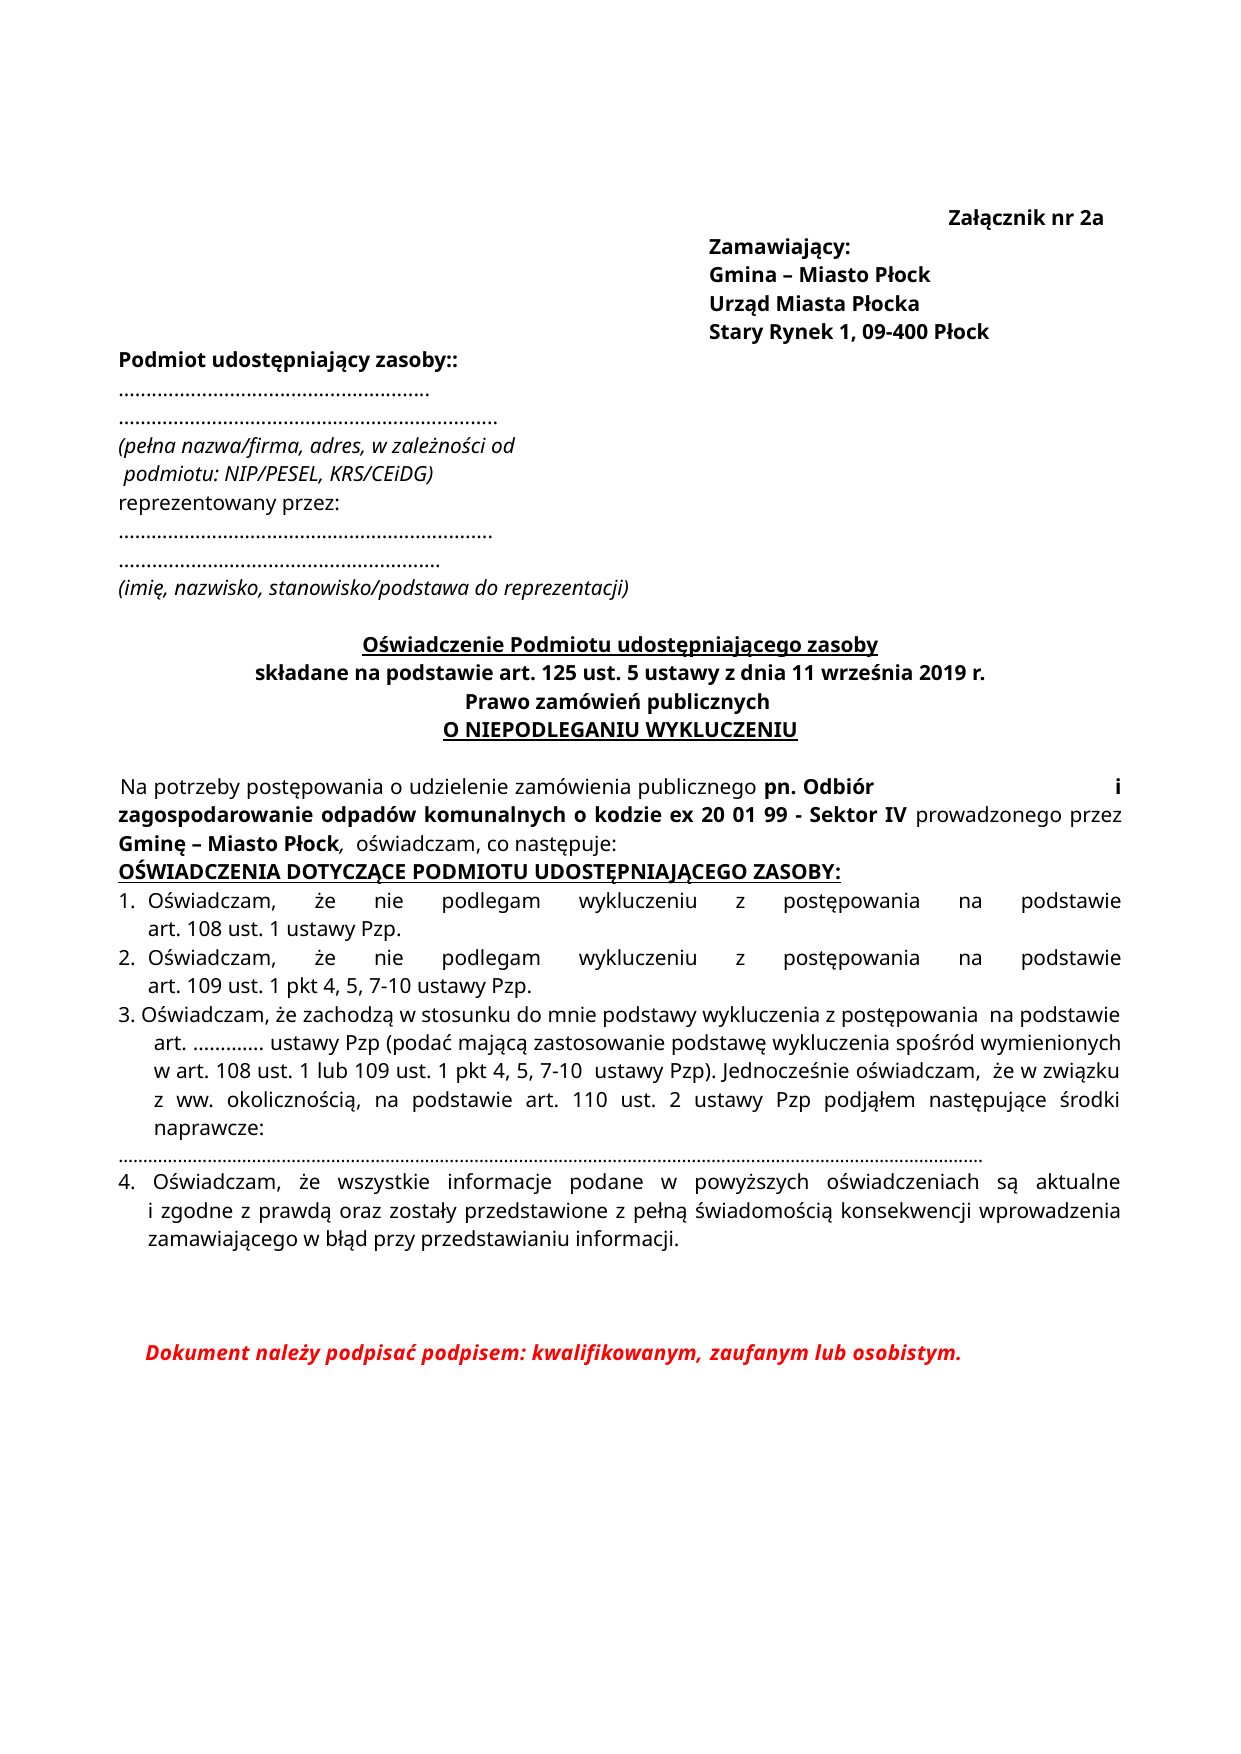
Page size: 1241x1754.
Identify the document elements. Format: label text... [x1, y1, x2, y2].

text Dokument należy podpisać podpisem: kwalifikowanym, zaufanym lub osobistym. [118, 1338, 1122, 1366]
text …..................................................... [118, 374, 1122, 402]
text Zamawiający: [118, 232, 1122, 260]
text Urząd Miasta Płocka [118, 289, 1122, 317]
text 4. Oświadczam, że wszystkie informacje podane w powyższych oświadczeniach są aktualne i zgodne z prawdą oraz zostały przedstawione z pełną świadomością konsekwencji wprowadzenia zamawiającego w błąd przy przedstawianiu informacji. [118, 1167, 1122, 1253]
text .............……….................................... [118, 545, 1122, 573]
text O NIEPODLEGANIU WYKLUCZENIU [118, 715, 1122, 744]
text OŚWIADCZENIA DOTYCZĄCE PODMIOTU UDOSTĘPNIAJĄCEGO ZASOBY: [118, 857, 1122, 886]
text …………………………………………………............ [118, 402, 1122, 431]
text reprezentowany przez: [118, 488, 1122, 516]
text Stary Rynek 1, 09-400 Płock [118, 317, 1122, 346]
text 3. Oświadczam, że zachodzą w stosunku do mnie podstawy wykluczenia z postępowania na podstawie art. …………. ustawy Pzp (podać mającą zastosowanie podstawę wykluczenia spośród wymienionych w art. 108 ust. 1 lub 109 ust. 1 pkt 4, 5, 7-10 ustawy Pzp). Jednocześnie oświadczam, że w związku z ww. okolicznością, na podstawie art. 110 ust. 2 ustawy Pzp podjąłem następujące środki naprawcze: [118, 1000, 1122, 1142]
text Prawo zamówień publicznych [118, 687, 1122, 715]
text Oświadczenie Podmiotu udostępniającego zasoby [118, 630, 1122, 658]
text …………………………………………………………………………………………………………………………………………………………. [118, 1142, 1122, 1167]
text Podmiot udostępniający zasoby:: [118, 346, 1122, 374]
text (imię, nazwisko, stanowisko/podstawa do reprezentacji) [118, 573, 1122, 602]
text ……………………………………………................. [118, 516, 1122, 545]
text Gmina – Miasto Płock [118, 260, 1122, 289]
text podmiotu: NIP/PESEL, KRS/CEiDG) [118, 459, 1122, 488]
text Na potrzeby postępowania o udzielenie zamówienia publicznego pn. Odbiór i zagospodarowanie odpadów komunalnych o kodzie ex 20 01 99 - Sektor IV prowadzonego przez Gminę – Miasto Płock, oświadczam, co następuje: [118, 772, 1122, 857]
text składane na podstawie art. 125 ust. 5 ustawy z dnia 11 września 2019 r. [118, 658, 1122, 687]
text (pełna nazwa/firma, adres, w zależności od [118, 431, 1122, 459]
text 1. Oświadczam, że nie podlegam wykluczeniu z postępowania na podstawie art. 108 ust. 1 ustawy Pzp. [118, 886, 1122, 943]
text 2. Oświadczam, że nie podlegam wykluczeniu z postępowania na podstawie art. 109 ust. 1 pkt 4, 5, 7-10 ustawy Pzp. [118, 943, 1122, 1000]
text Załącznik nr 2a [118, 203, 1122, 232]
